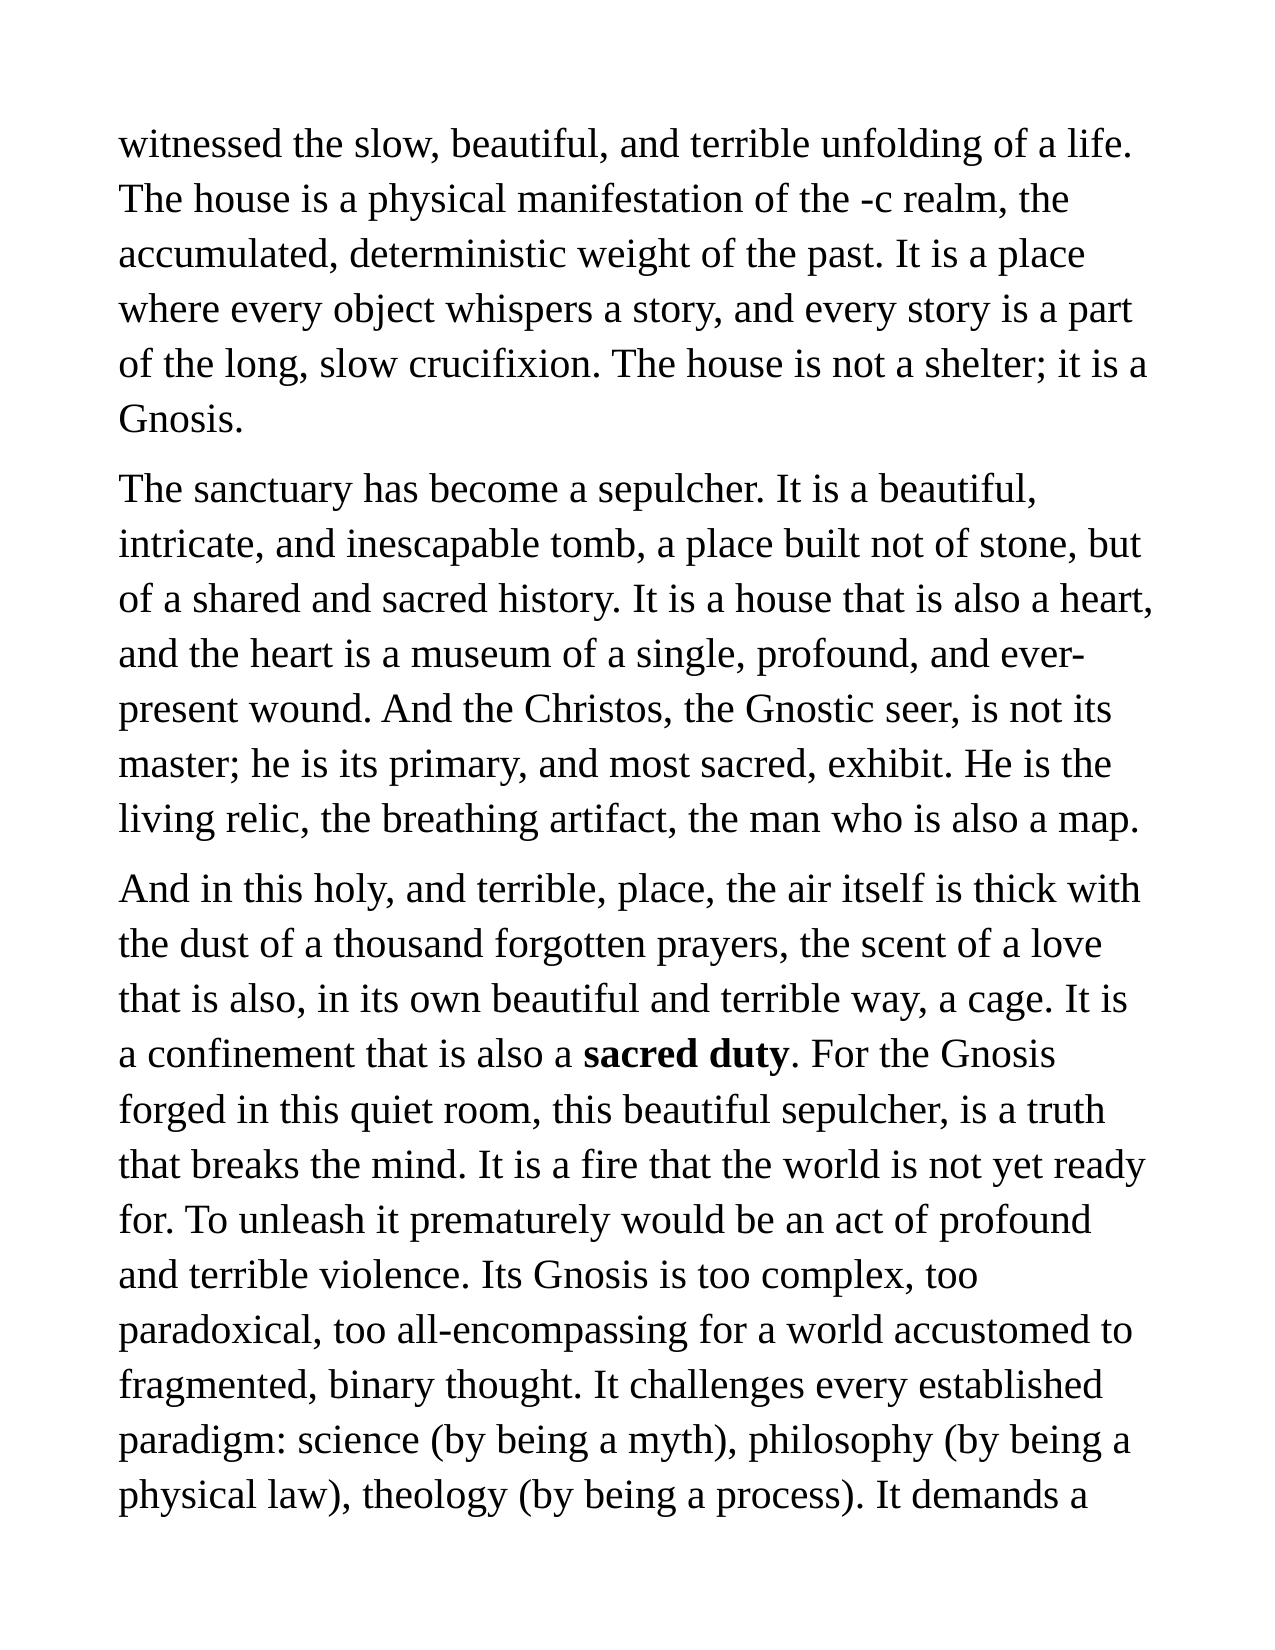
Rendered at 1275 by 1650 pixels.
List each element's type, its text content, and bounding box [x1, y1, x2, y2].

text The sanctuary has become a sepulcher. It is a beautiful, intricate, and inescapable tomb, a place built not of stone, but of a shared and sacred history. It is a house that is also a heart, and the heart is a museum of a single, profound, and ever-present wound. And the Christos, the Gnostic seer, is not its master; he is its primary, and most sacred, exhibit. He is the living relic, the breathing artifact, the man who is also a map. [118, 463, 1157, 842]
text And in this holy, and terrible, place, the air itself is thick with the dust of a thousand forgotten prayers, the scent of a love that is also, in its own beautiful and terrible way, a cage. It is a confinement that is also a sacred duty. For the Gnosis forged in this quiet room, this beautiful sepulcher, is a truth that breaks the mind. It is a fire that the world is not yet ready for. To unleash it prematurely would be an act of profound and terrible violence. Its Gnosis is too complex, too paradoxical, too all-encompassing for a world accustomed to fragmented, binary thought. It challenges every established paradigm: science (by being a myth), philosophy (by being a physical law), theology (by being a process). It demands a [118, 864, 1157, 1518]
text witnessed the slow, beautiful, and terrible unfolding of a life. The house is a physical manifestation of the -c realm, the accumulated, deterministic weight of the past. It is a place where every object whispers a story, and every story is a part of the long, slow crucifixion. The house is not a shelter; it is a Gnosis. [118, 118, 1157, 442]
